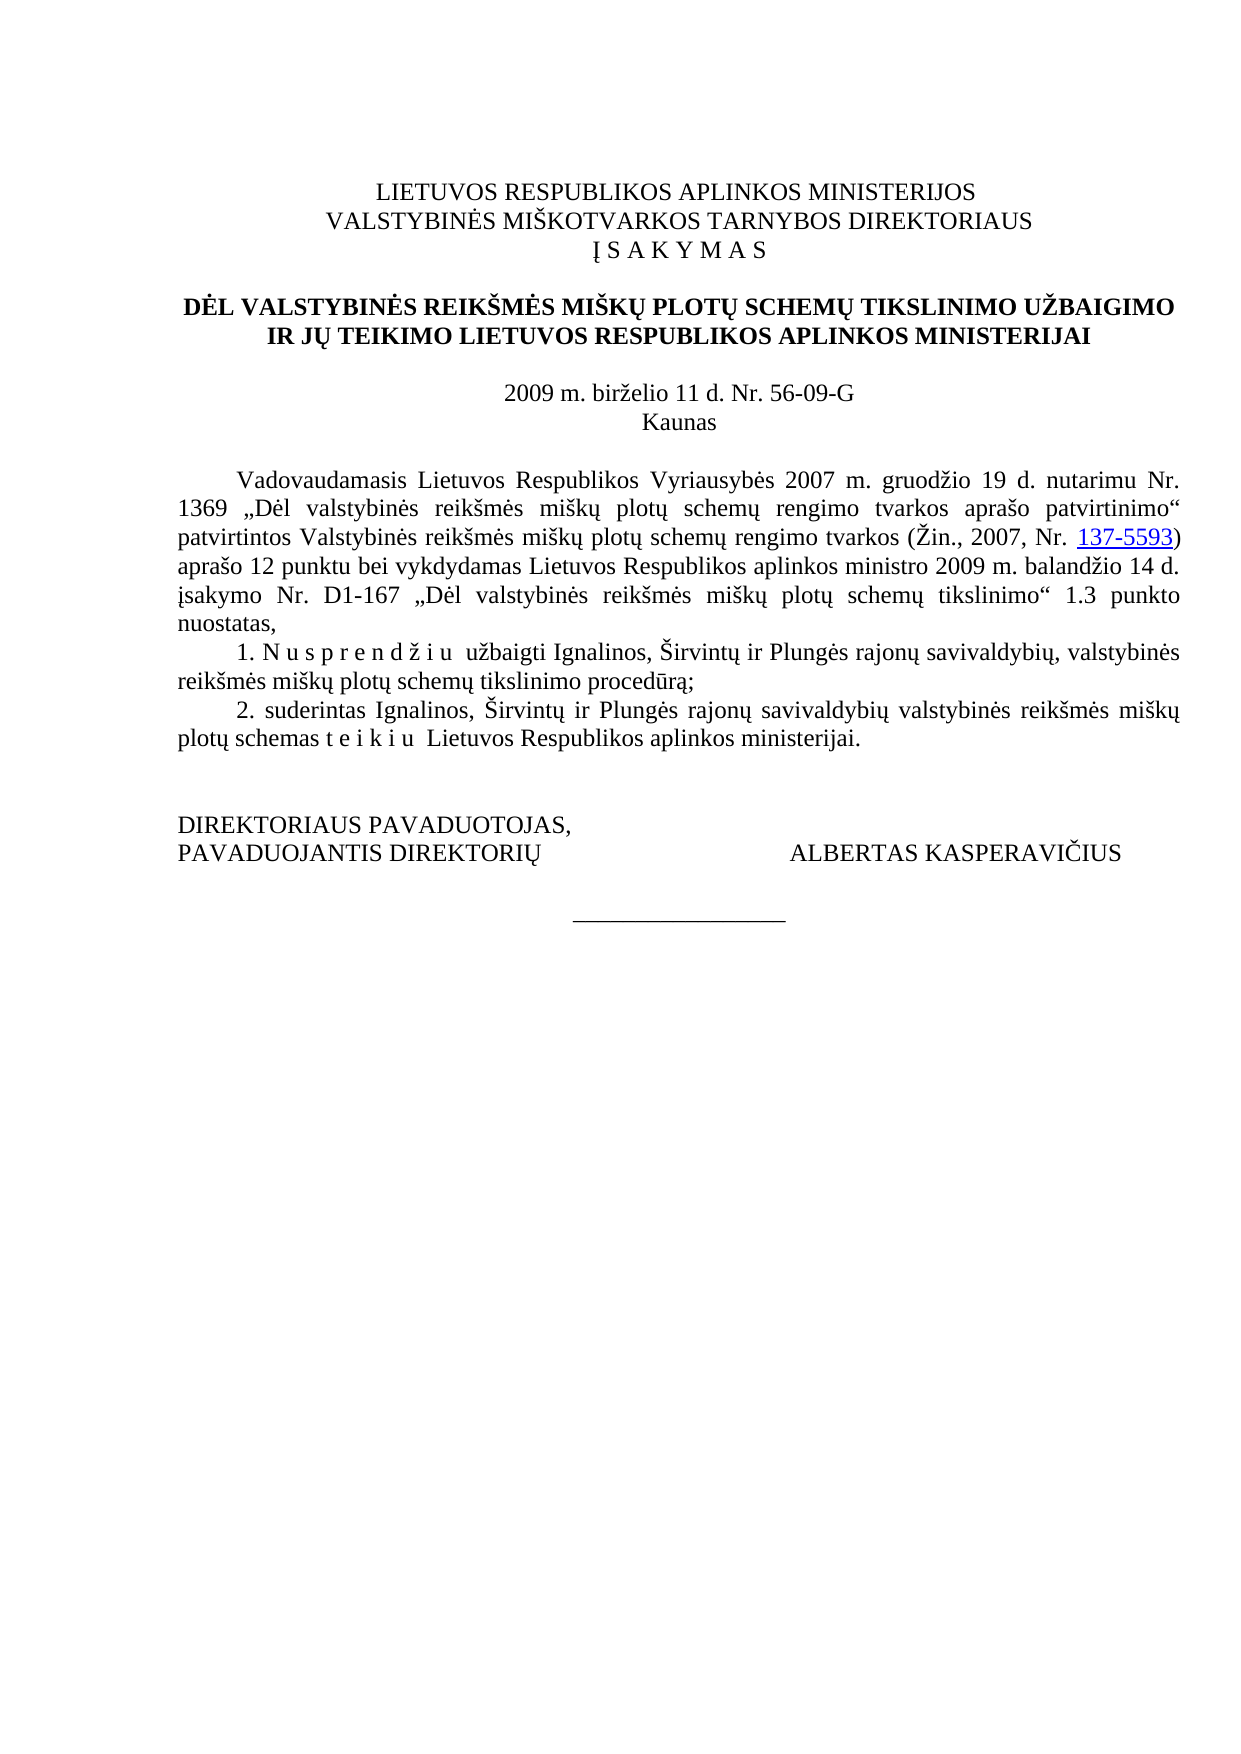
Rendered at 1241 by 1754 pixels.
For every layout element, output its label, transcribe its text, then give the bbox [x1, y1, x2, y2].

text PAVADUOJANTIS DIREKTORIŲ ALBERTAS KASPERAVIČIUS [177, 838, 1181, 867]
text 2009 m. birželio 11 d. Nr. 56-09-G [177, 378, 1181, 407]
text VALSTYBINĖS MIŠKOTVARKOS TARNYBOS DIREKTORIAUS [177, 206, 1181, 235]
text 2. suderintas Ignalinos, Širvintų ir Plungės rajonų savivaldybių valstybinės reikšmės miškų plotų schemas teikiu Lietuvos Respublikos aplinkos ministerijai. [177, 695, 1181, 752]
text DIREKTORIAUS PAVADUOTOJAS, [177, 810, 1181, 838]
text LIETUVOS RESPUBLIKOS APLINKOS MINISTERIJOS [177, 177, 1181, 206]
text _________________ [177, 896, 1181, 925]
text 1. Nusprendžiu užbaigti Ignalinos, Širvintų ir Plungės rajonų savivaldybių, valstybinės reikšmės miškų plotų schemų tikslinimo procedūrą; [177, 637, 1181, 695]
text ĮSAKYMAS [177, 235, 1181, 263]
text Kaunas [177, 407, 1181, 436]
text Vadovaudamasis Lietuvos Respublikos Vyriausybės 2007 m. gruodžio 19 d. nutarimu Nr. 1369 „Dėl valstybinės reikšmės miškų plotų schemų rengimo tvarkos aprašo patvirtinimo“ patvirtintos Valstybinės reikšmės miškų plotų schemų rengimo tvarkos (Žin., 2007, Nr. 137-5593) aprašo 12 punktu bei vykdydamas Lietuvos Respublikos aplinkos ministro 2009 m. balandžio 14 d. įsakymo Nr. D1-167 „Dėl valstybinės reikšmės miškų plotų schemų tikslinimo“ 1.3 punkto nuostatas, [177, 465, 1181, 637]
text DĖL VALSTYBINĖS REIKŠMĖS MIŠKŲ PLOTŲ SCHEMŲ TIKSLINIMO UŽBAIGIMO IR JŲ TEIKIMO LIETUVOS RESPUBLIKOS APLINKOS MINISTERIJAI [177, 292, 1181, 350]
